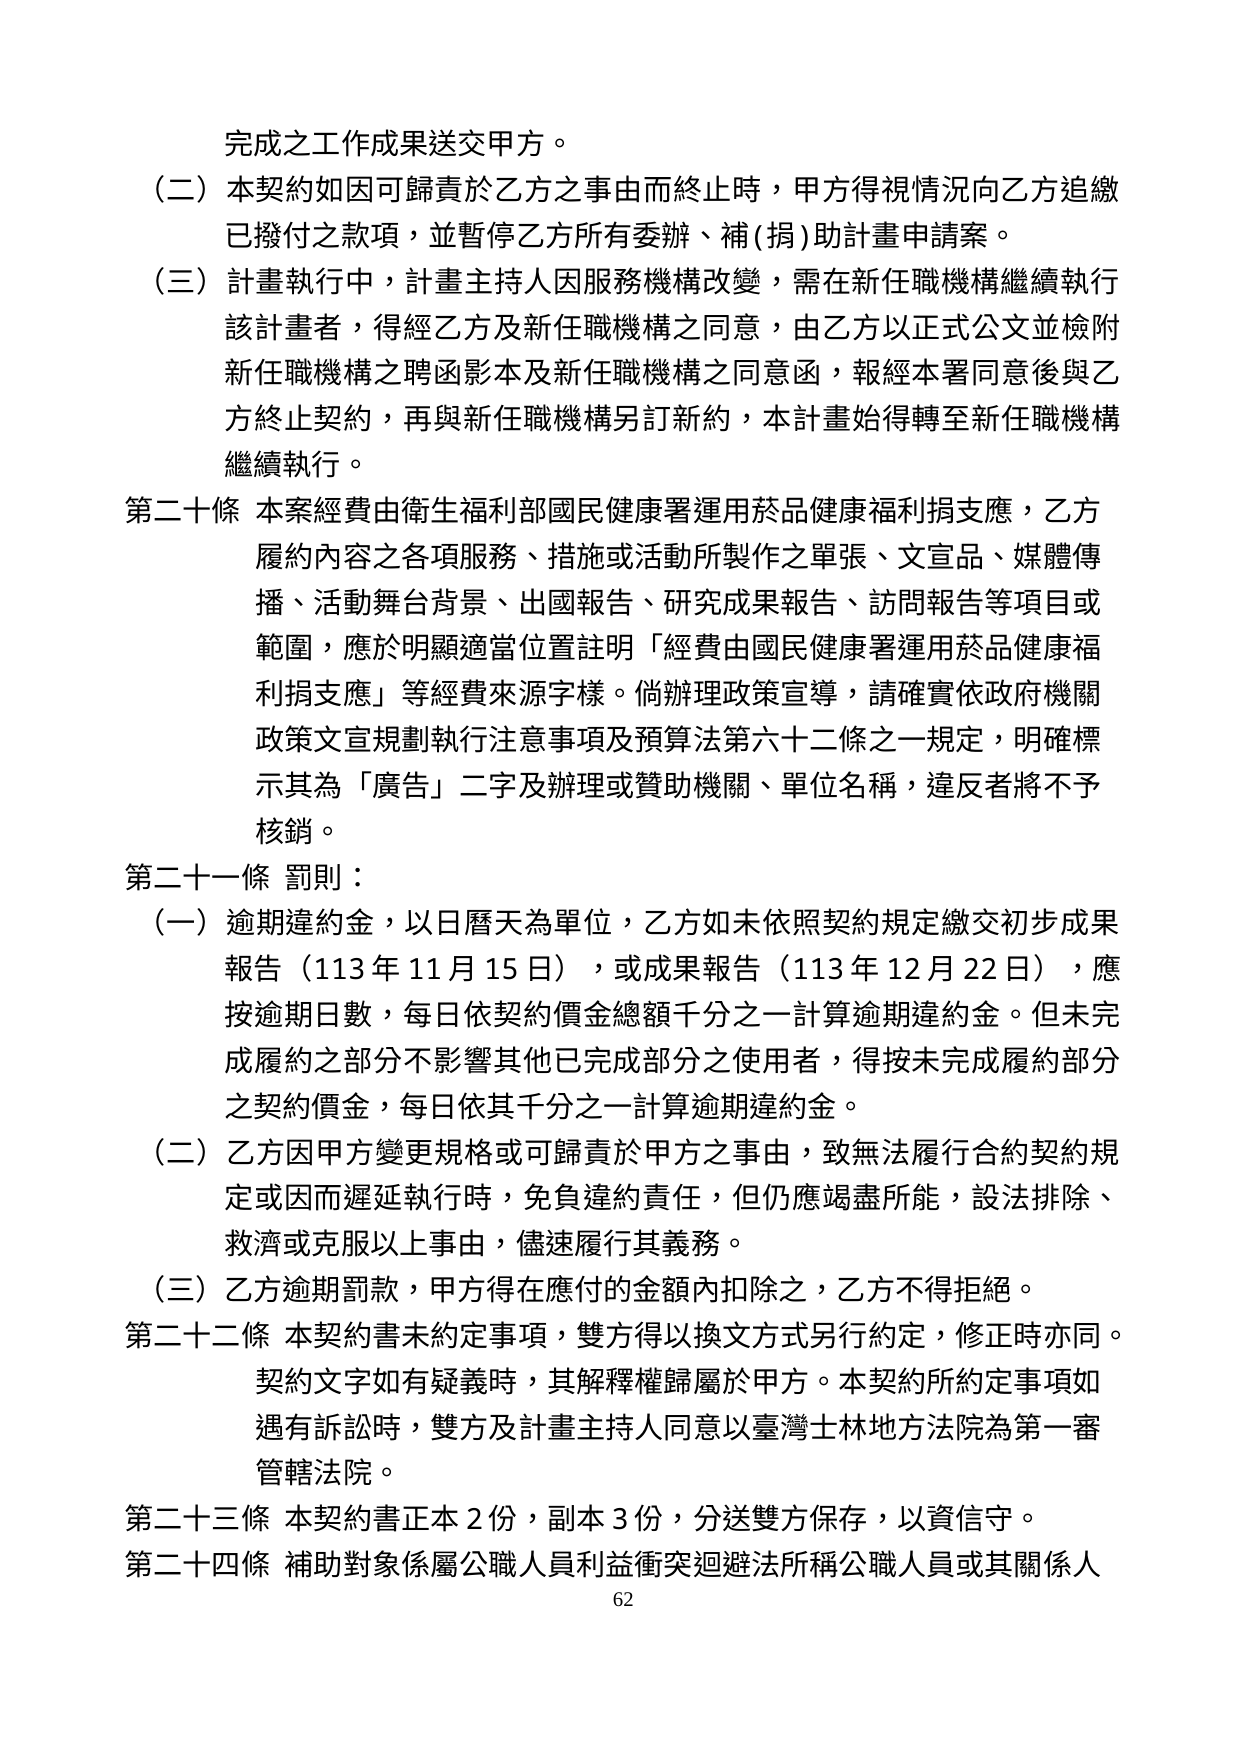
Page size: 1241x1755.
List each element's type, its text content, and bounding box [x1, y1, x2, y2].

text 第二十三條 本契約書正本2份，副本3份，分送雙方保存，以資信守。 [124, 1493, 1122, 1539]
text （三）計畫執行中，計畫主持人因服務機構改變，需在新任職機構繼續執行該計畫者，得經乙方及新任職機構之同意，由乙方以正式公文並檢附新任職機構之聘函影本及新任職機構之同意函，報經本署同意後與乙方終止契約，再與新任職機構另訂新約，本計畫始得轉至新任職機構繼續執行。 [137, 256, 1122, 485]
text 第二十一條 罰則： [124, 851, 1122, 897]
text 第二十條 本案經費由衛生福利部國民健康署運用菸品健康福利捐支應，乙方履約內容之各項服務、措施或活動所製作之單張、文宣品、媒體傳播、活動舞台背景、出國報告、研究成果報告、訪問報告等項目或範圍，應於明顯適當位置註明「經費由國民健康署運用菸品健康福利捐支應」等經費來源字樣。倘辦理政策宣導，請確實依政府機關政策文宣規劃執行注意事項及預算法第六十二條之一規定，明確標示其為「廣告」二字及辦理或贊助機關、單位名稱，違反者將不予核銷。 [124, 485, 1122, 851]
text （二）本契約如因可歸責於乙方之事由而終止時，甲方得視情況向乙方追繳已撥付之款項，並暫停乙方所有委辦、補(捐)助計畫申請案。 [137, 164, 1122, 256]
text 第二十四條 補助對象係屬公職人員利益衝突迴避法所稱公職人員或其關係人 [124, 1539, 1122, 1585]
text 第二十二條 本契約書未約定事項，雙方得以換文方式另行約定，修正時亦同。契約文字如有疑義時，其解釋權歸屬於甲方。本契約所約定事項如遇有訴訟時，雙方及計畫主持人同意以臺灣士林地方法院為第一審管轄法院。 [124, 1310, 1122, 1493]
text （一）逾期違約金，以日曆天為單位，乙方如未依照契約規定繳交初步成果報告（113年11月15日），或成果報告（113年12月22日），應按逾期日數，每日依契約價金總額千分之一計算逾期違約金。但未完成履約之部分不影響其他已完成部分之使用者，得按未完成履約部分之契約價金，每日依其千分之一計算逾期違約金。 [137, 897, 1122, 1126]
text （二）乙方因甲方變更規格或可歸責於甲方之事由，致無法履行合約契約規定或因而遲延執行時，免負違約責任，但仍應竭盡所能，設法排除、救濟或克服以上事由，儘速履行其義務。 [137, 1126, 1122, 1264]
text 完成之工作成果送交甲方。 [137, 118, 1122, 164]
text （三）乙方逾期罰款，甲方得在應付的金額內扣除之，乙方不得拒絕。 [137, 1264, 1122, 1310]
